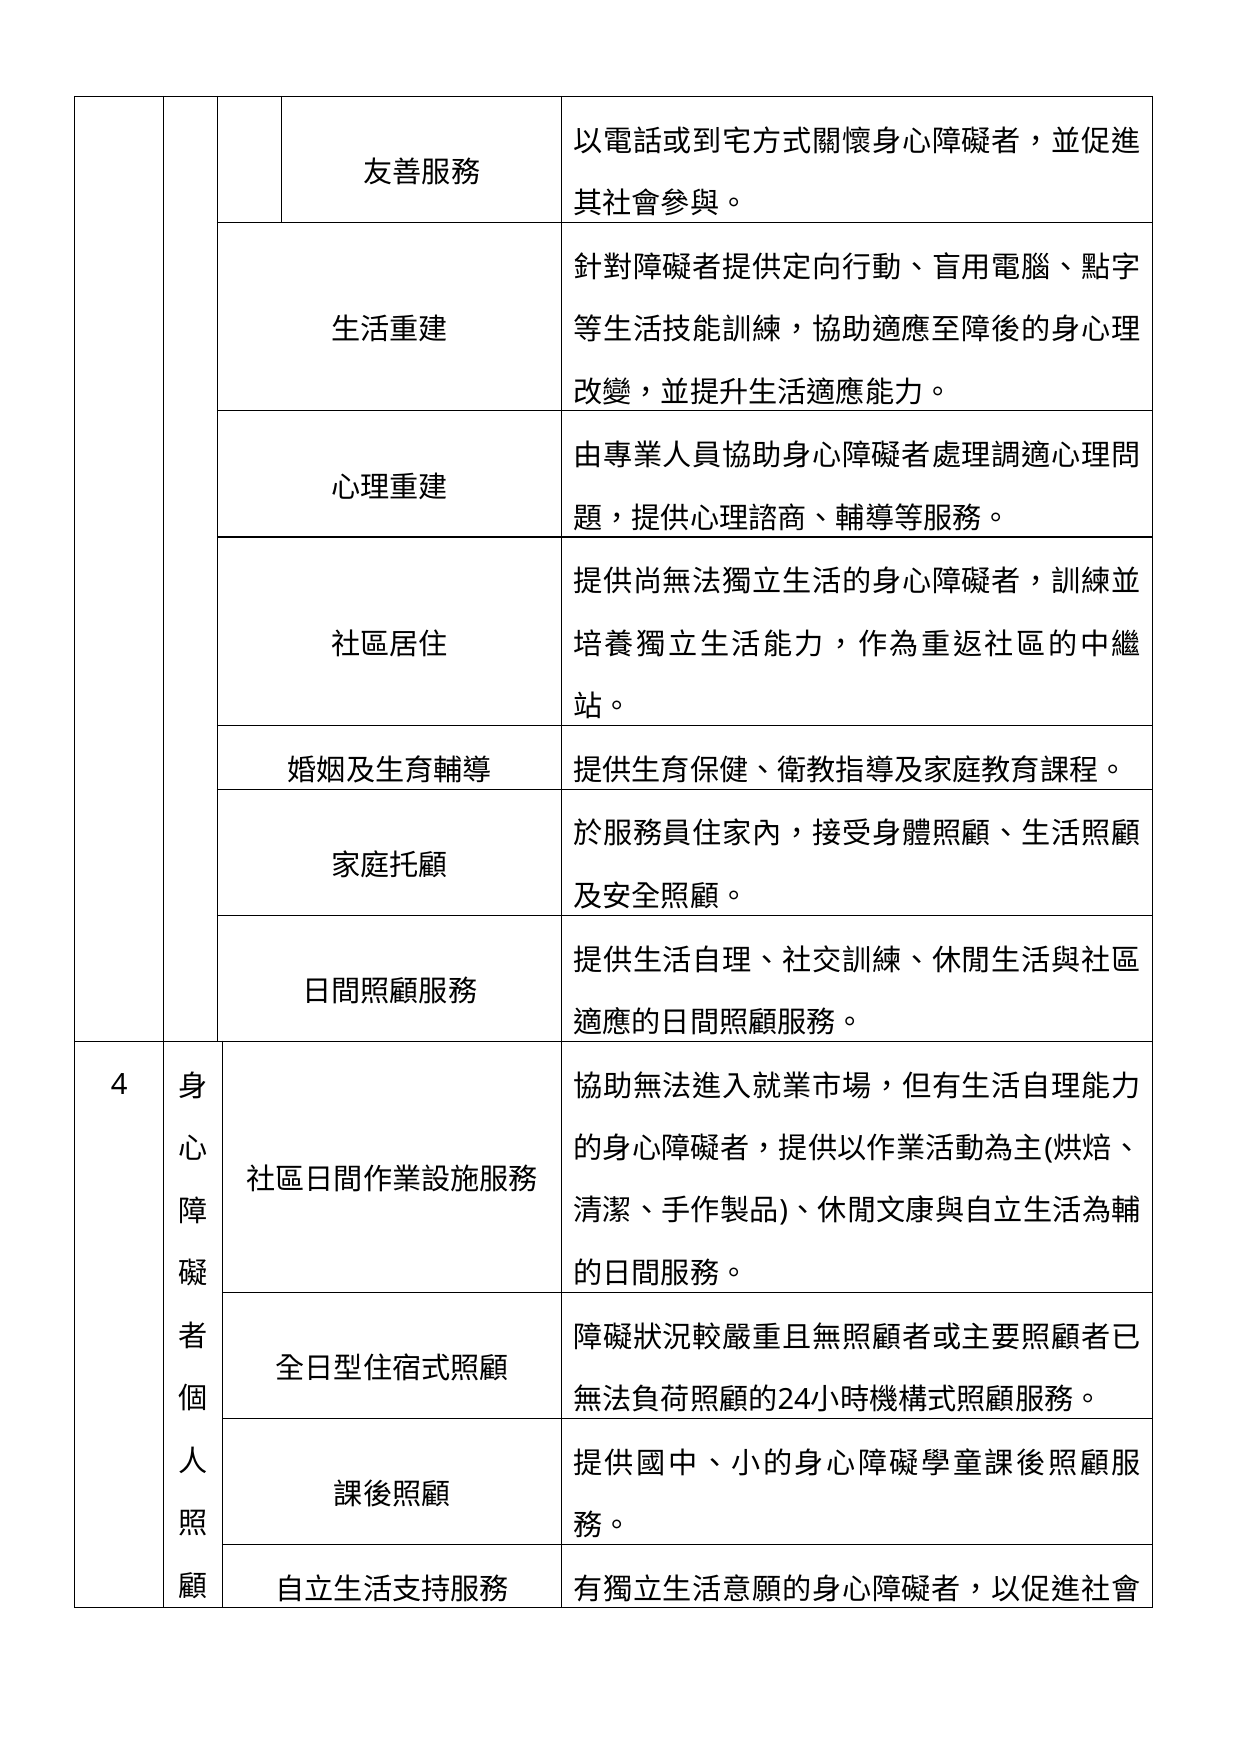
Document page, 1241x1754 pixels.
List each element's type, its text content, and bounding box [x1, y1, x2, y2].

table_cell 課後照顧 [223, 1419, 561, 1544]
table_cell 心理重建 [218, 411, 561, 536]
table_cell 家庭托顧 [218, 790, 561, 914]
table_cell 提供尚無法獨立生活的身心障礙者，訓練並培養獨立生活能力，作為重返社區的中繼站。 [562, 538, 1152, 725]
table_cell 社區日間作業設施服務 [223, 1042, 561, 1292]
table_cell 婚姻及生育輔導 [218, 726, 561, 788]
table_cell 日間照顧服務 [218, 916, 561, 1041]
table_cell [218, 97, 281, 222]
table_cell 提供生育保健、衛教指導及家庭教育課程。 [562, 726, 1152, 788]
table_cell 以電話或到宅方式關懷身心障礙者，並促進其社會參與。 [562, 97, 1152, 222]
table_cell 協助無法進入就業市場，但有生活自理能力的身心障礙者，提供以作業活動為主(烘焙、清潔、手作製品)、休閒文康與自立生活為輔的日間服務。 [562, 1042, 1152, 1292]
table_cell 自立生活支持服務 [223, 1545, 561, 1607]
table_cell 針對障礙者提供定向行動、盲用電腦、點字等生活技能訓練，協助適應至障後的身心理改變，並提升生活適應能力。 [562, 223, 1152, 410]
table_cell [164, 97, 217, 1041]
table_cell 友善服務 [282, 97, 561, 222]
table_cell 身心障礙者個人照顧 [164, 1042, 222, 1607]
table_cell 於服務員住家內，接受身體照顧、生活照顧及安全照顧。 [562, 790, 1152, 914]
table_cell 有獨立生活意願的身心障礙者，以促進社會 [562, 1545, 1152, 1607]
table_cell 提供國中、小的身心障礙學童課後照顧服務。 [562, 1419, 1152, 1544]
table_cell 障礙狀況較嚴重且無照顧者或主要照顧者已無法負荷照顧的24小時機構式照顧服務。 [562, 1293, 1152, 1418]
table_cell 4 [75, 1042, 163, 1607]
table_cell 全日型住宿式照顧 [223, 1293, 561, 1418]
table_cell 生活重建 [218, 223, 561, 410]
table_cell [75, 97, 163, 1041]
table_cell 社區居住 [218, 538, 561, 725]
table_cell 由專業人員協助身心障礙者處理調適心理問題，提供心理諮商、輔導等服務。 [562, 411, 1152, 536]
table_cell 提供生活自理、社交訓練、休閒生活與社區適應的日間照顧服務。 [562, 916, 1152, 1041]
